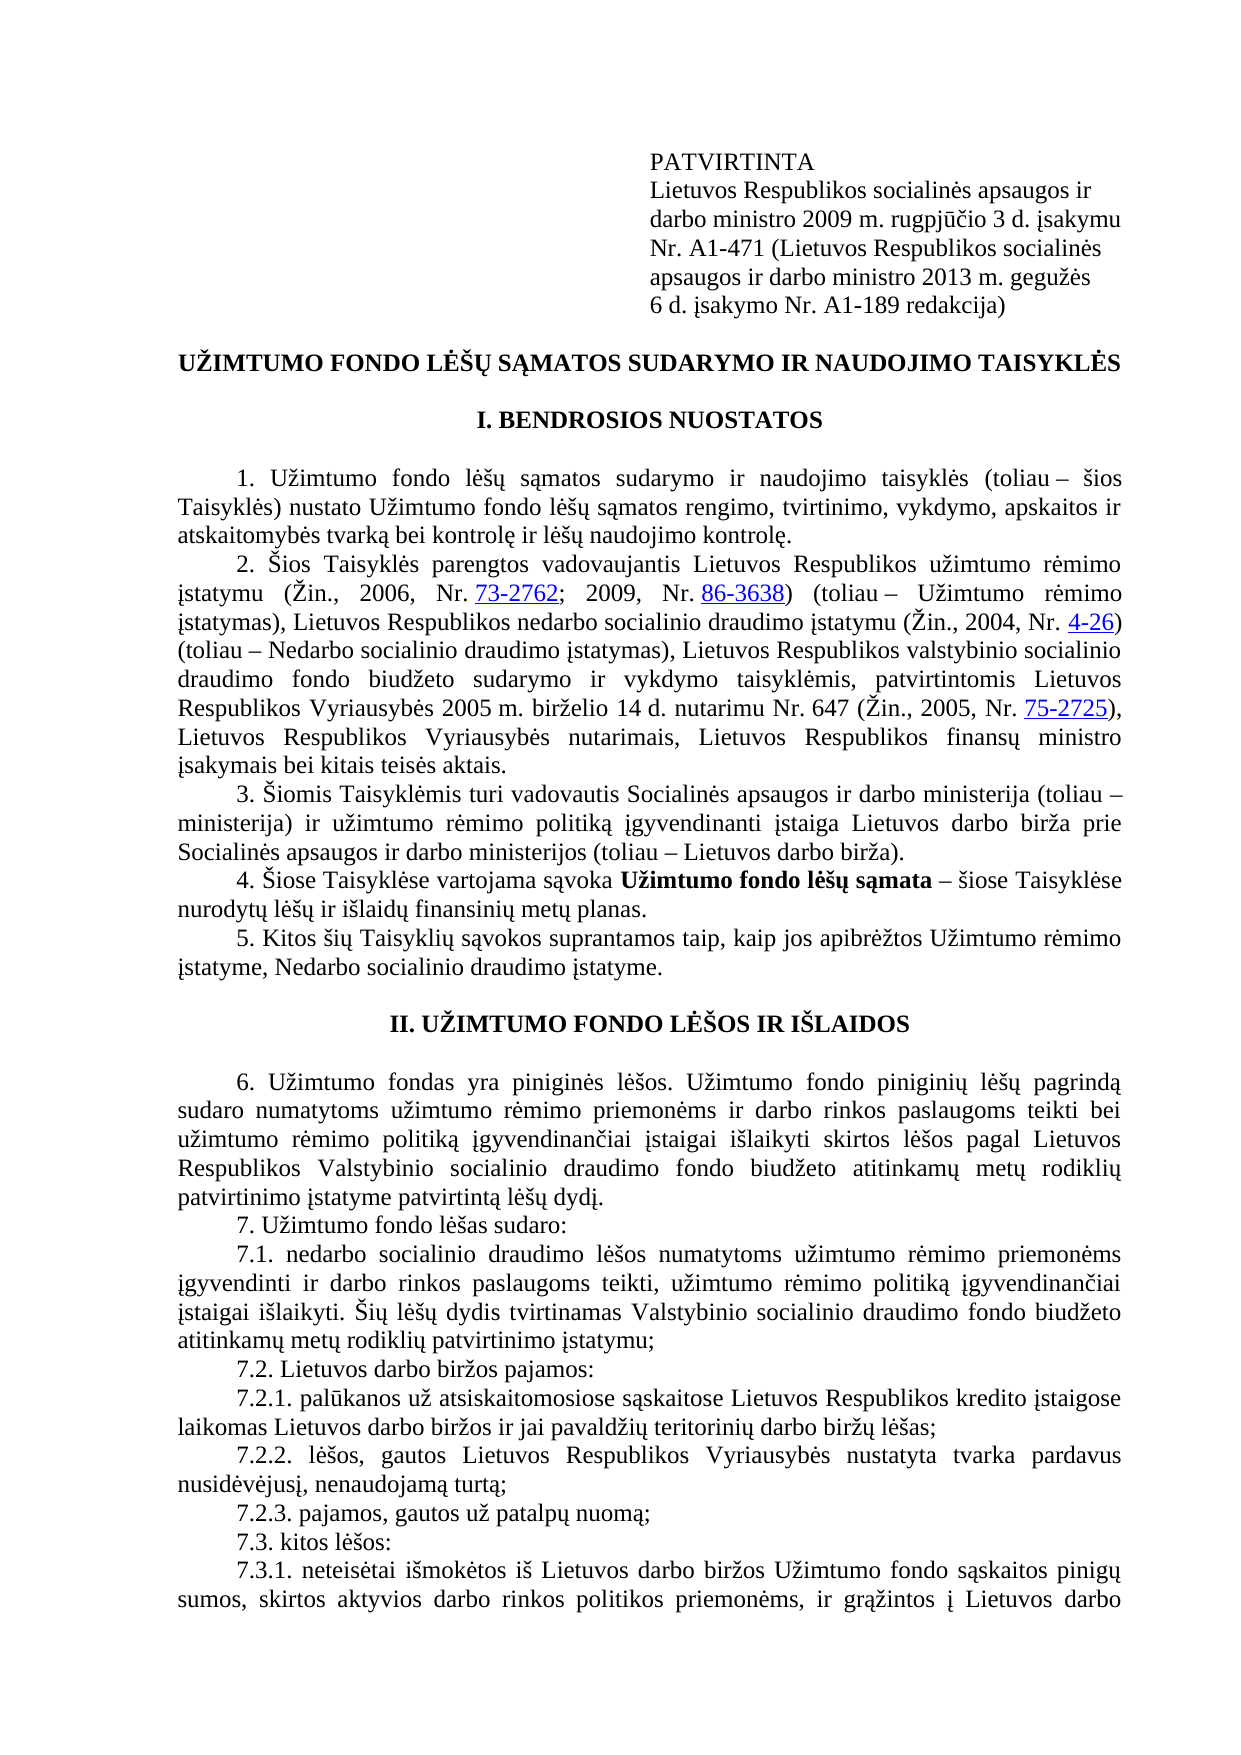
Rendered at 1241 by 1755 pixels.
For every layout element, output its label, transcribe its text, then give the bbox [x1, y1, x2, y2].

text I. BENDROSIOS NUOSTATOS [177, 406, 1122, 434]
text 7.2. Lietuvos darbo biržos pajamos: [177, 1354, 1122, 1383]
text PATVIRTINTA [649, 147, 1122, 176]
text UŽIMTUMO FONDO LĖŠŲ SĄMATOS SUDARYMO IR NAUDOJIMO TAISYKLĖS [177, 348, 1122, 377]
text 5. Kitos šių Taisyklių sąvokos suprantamos taip, kaip jos apibrėžtos Užimtumo rėmimo įstatyme, Nedarbo socialinio draudimo įstatyme. [177, 923, 1122, 981]
text apsaugos ir darbo ministro 2013 m. gegužės [649, 262, 1122, 291]
text 7. Užimtumo fondo lėšas sudaro: [177, 1211, 1122, 1239]
text 7.2.3. pajamos, gautos už patalpų nuomą; [177, 1498, 1122, 1527]
text 7.2.1. palūkanos už atsiskaitomosiose sąskaitose Lietuvos Respublikos kredito įstaigose laikomas Lietuvos darbo biržos ir jai pavaldžių teritorinių darbo biržų lėšas; [177, 1383, 1122, 1441]
text 1. Užimtumo fondo lėšų sąmatos sudarymo ir naudojimo taisyklės (toliau – šios Taisyklės) nustato Užimtumo fondo lėšų sąmatos rengimo, tvirtinimo, vykdymo, apskaitos ir atskaitomybės tvarką bei kontrolę ir lėšų naudojimo kontrolę. [177, 463, 1122, 549]
text 7.2.2. lėšos, gautos Lietuvos Respublikos Vyriausybės nustatyta tvarka pardavus nusidėvėjusį, nenaudojamą turtą; [177, 1441, 1122, 1498]
text II. UŽIMTUMO FONDO LĖŠOS IR IŠLAIDOS [177, 1009, 1122, 1038]
text Lietuvos Respublikos socialinės apsaugos ir [649, 176, 1122, 204]
text 7.3. kitos lėšos: [177, 1527, 1122, 1556]
text 4. Šiose Taisyklėse vartojama sąvoka Užimtumo fondo lėšų sąmata – šiose Taisyklėse nurodytų lėšų ir išlaidų finansinių metų planas. [177, 866, 1122, 923]
text 7.3.1. neteisėtai išmokėtos iš Lietuvos darbo biržos Užimtumo fondo sąskaitos pinigų sumos, skirtos aktyvios darbo rinkos politikos priemonėms, ir grąžintos į Lietuvos darbo [177, 1556, 1122, 1613]
text 6 d. įsakymo Nr. A1-189 redakcija) [649, 291, 1122, 319]
text 3. Šiomis Taisyklėmis turi vadovautis Socialinės apsaugos ir darbo ministerija (toliau – ministerija) ir užimtumo rėmimo politiką įgyvendinanti įstaiga Lietuvos darbo birža prie Socialinės apsaugos ir darbo ministerijos (toliau – Lietuvos darbo birža). [177, 779, 1122, 866]
text 6. Užimtumo fondas yra piniginės lėšos. Užimtumo fondo piniginių lėšų pagrindą sudaro numatytoms užimtumo rėmimo priemonėms ir darbo rinkos paslaugoms teikti bei užimtumo rėmimo politiką įgyvendinančiai įstaigai išlaikyti skirtos lėšos pagal Lietuvos Respublikos Valstybinio socialinio draudimo fondo biudžeto atitinkamų metų rodiklių patvirtinimo įstatyme patvirtintą lėšų dydį. [177, 1067, 1122, 1211]
text darbo ministro 2009 m. rugpjūčio 3 d. įsakymu [649, 204, 1122, 233]
text 2. Šios Taisyklės parengtos vadovaujantis Lietuvos Respublikos užimtumo rėmimo įstatymu (Žin., 2006, Nr. 73-2762; 2009, Nr. 86-3638) (toliau – Užimtumo rėmimo įstatymas), Lietuvos Respublikos nedarbo socialinio draudimo įstatymu (Žin., 2004, Nr. 4-26) (toliau – Nedarbo socialinio draudimo įstatymas), Lietuvos Respublikos valstybinio socialinio draudimo fondo biudžeto sudarymo ir vykdymo taisyklėmis, patvirtintomis Lietuvos Respublikos Vyriausybės 2005 m. birželio 14 d. nutarimu Nr. 647 (Žin., 2005, Nr. 75-2725), Lietuvos Respublikos Vyriausybės nutarimais, Lietuvos Respublikos finansų ministro įsakymais bei kitais teisės aktais. [177, 549, 1122, 779]
text Nr. A1-471 (Lietuvos Respublikos socialinės [649, 233, 1122, 262]
text 7.1. nedarbo socialinio draudimo lėšos numatytoms užimtumo rėmimo priemonėms įgyvendinti ir darbo rinkos paslaugoms teikti, užimtumo rėmimo politiką įgyvendinančiai įstaigai išlaikyti. Šių lėšų dydis tvirtinamas Valstybinio socialinio draudimo fondo biudžeto atitinkamų metų rodiklių patvirtinimo įstatymu; [177, 1239, 1122, 1354]
